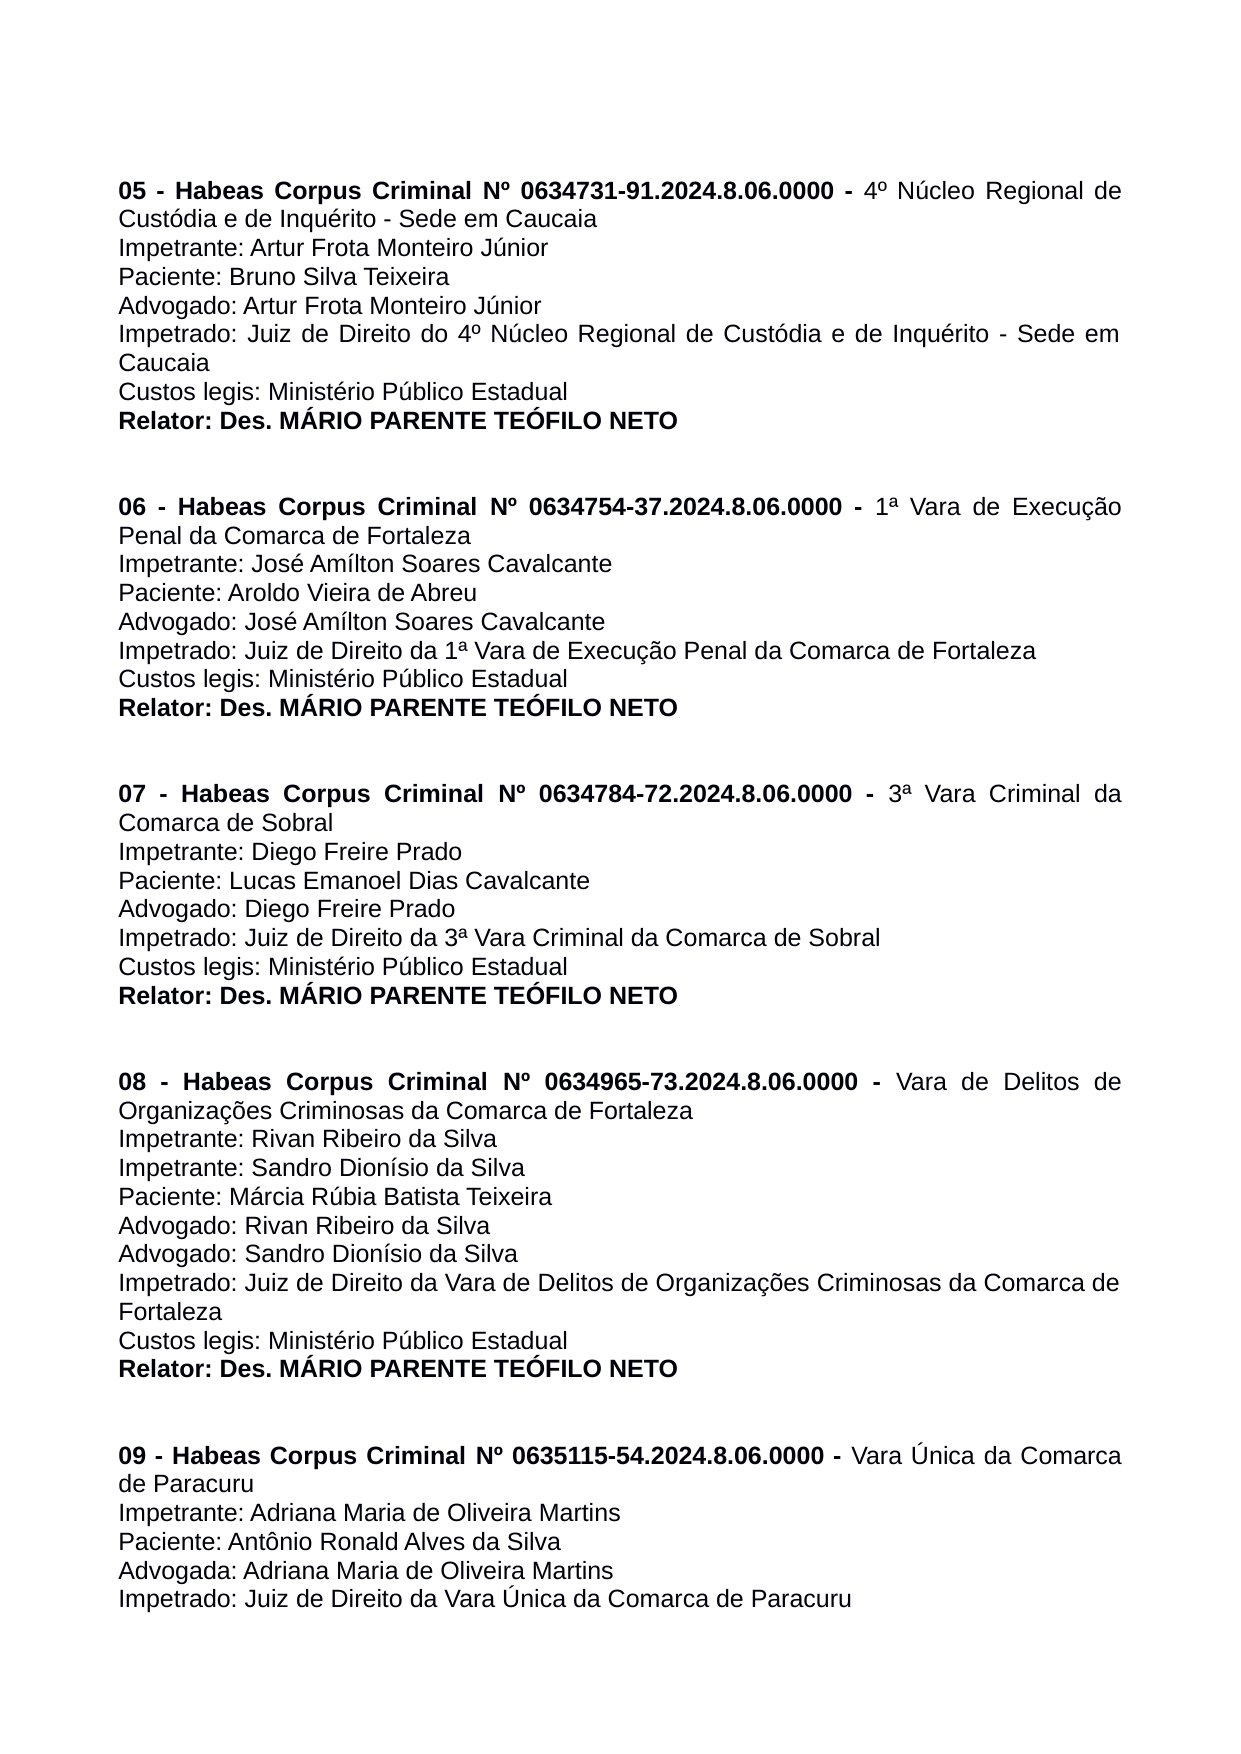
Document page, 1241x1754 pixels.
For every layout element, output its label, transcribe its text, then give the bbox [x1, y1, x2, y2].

text Advogado: Diego Freire Prado [118, 894, 1122, 923]
text 09 - Habeas Corpus Criminal Nº 0635115-54.2024.8.06.0000 - Vara Única da Comarca de Paracuru [118, 1441, 1122, 1498]
text Custos legis: Ministério Público Estadual [118, 1326, 1122, 1354]
text Relator: Des. MÁRIO PARENTE TEÓFILO NETO [118, 406, 1122, 434]
text Paciente: Bruno Silva Teixeira [118, 262, 1122, 291]
text Paciente: Aroldo Vieira de Abreu [118, 578, 1122, 607]
text Relator: Des. MÁRIO PARENTE TEÓFILO NETO [118, 1354, 1122, 1383]
text Custos legis: Ministério Público Estadual [118, 664, 1122, 693]
text 05 - Habeas Corpus Criminal Nº 0634731-91.2024.8.06.0000 - 4º Núcleo Regional de Custódia e de Inquérito - Sede em Caucaia [118, 176, 1122, 233]
text 06 - Habeas Corpus Criminal Nº 0634754-37.2024.8.06.0000 - 1ª Vara de Execução Penal da Comarca de Fortaleza [118, 492, 1122, 549]
text Impetrado: Juiz de Direito do 4º Núcleo Regional de Custódia e de Inquérito - Sede em Caucaia [118, 319, 1122, 377]
text Advogado: Rivan Ribeiro da Silva [118, 1211, 1122, 1239]
text Impetrante: Artur Frota Monteiro Júnior [118, 233, 1122, 262]
text Advogado: Artur Frota Monteiro Júnior [118, 291, 1122, 319]
text Custos legis: Ministério Público Estadual [118, 377, 1122, 406]
text Paciente: Lucas Emanoel Dias Cavalcante [118, 866, 1122, 894]
text Impetrante: Adriana Maria de Oliveira Martins [118, 1498, 1122, 1527]
text Advogada: Adriana Maria de Oliveira Martins [118, 1556, 1122, 1584]
text Relator: Des. MÁRIO PARENTE TEÓFILO NETO [118, 981, 1122, 1009]
text Impetrante: Diego Freire Prado [118, 837, 1122, 866]
text Relator: Des. MÁRIO PARENTE TEÓFILO NETO [118, 693, 1122, 722]
text Advogado: José Amílton Soares Cavalcante [118, 607, 1122, 636]
text Paciente: Antônio Ronald Alves da Silva [118, 1527, 1122, 1556]
text Impetrado: Juiz de Direito da 3ª Vara Criminal da Comarca de Sobral [118, 923, 1122, 952]
text Impetrante: Sandro Dionísio da Silva [118, 1153, 1122, 1182]
text Advogado: Sandro Dionísio da Silva [118, 1239, 1122, 1268]
text Impetrado: Juiz de Direito da Vara de Delitos de Organizações Criminosas da Comarca de Fortaleza [118, 1268, 1122, 1326]
text Custos legis: Ministério Público Estadual [118, 952, 1122, 981]
text Impetrante: Rivan Ribeiro da Silva [118, 1124, 1122, 1153]
text 07 - Habeas Corpus Criminal Nº 0634784-72.2024.8.06.0000 - 3ª Vara Criminal da Comarca de Sobral [118, 779, 1122, 837]
text 08 - Habeas Corpus Criminal Nº 0634965-73.2024.8.06.0000 - Vara de Delitos de Organizações Criminosas da Comarca de Fortaleza [118, 1067, 1122, 1124]
text Paciente: Márcia Rúbia Batista Teixeira [118, 1182, 1122, 1211]
text Impetrado: Juiz de Direito da 1ª Vara de Execução Penal da Comarca de Fortaleza [118, 636, 1122, 664]
text Impetrante: José Amílton Soares Cavalcante [118, 549, 1122, 578]
text Impetrado: Juiz de Direito da Vara Única da Comarca de Paracuru [118, 1584, 1122, 1613]
